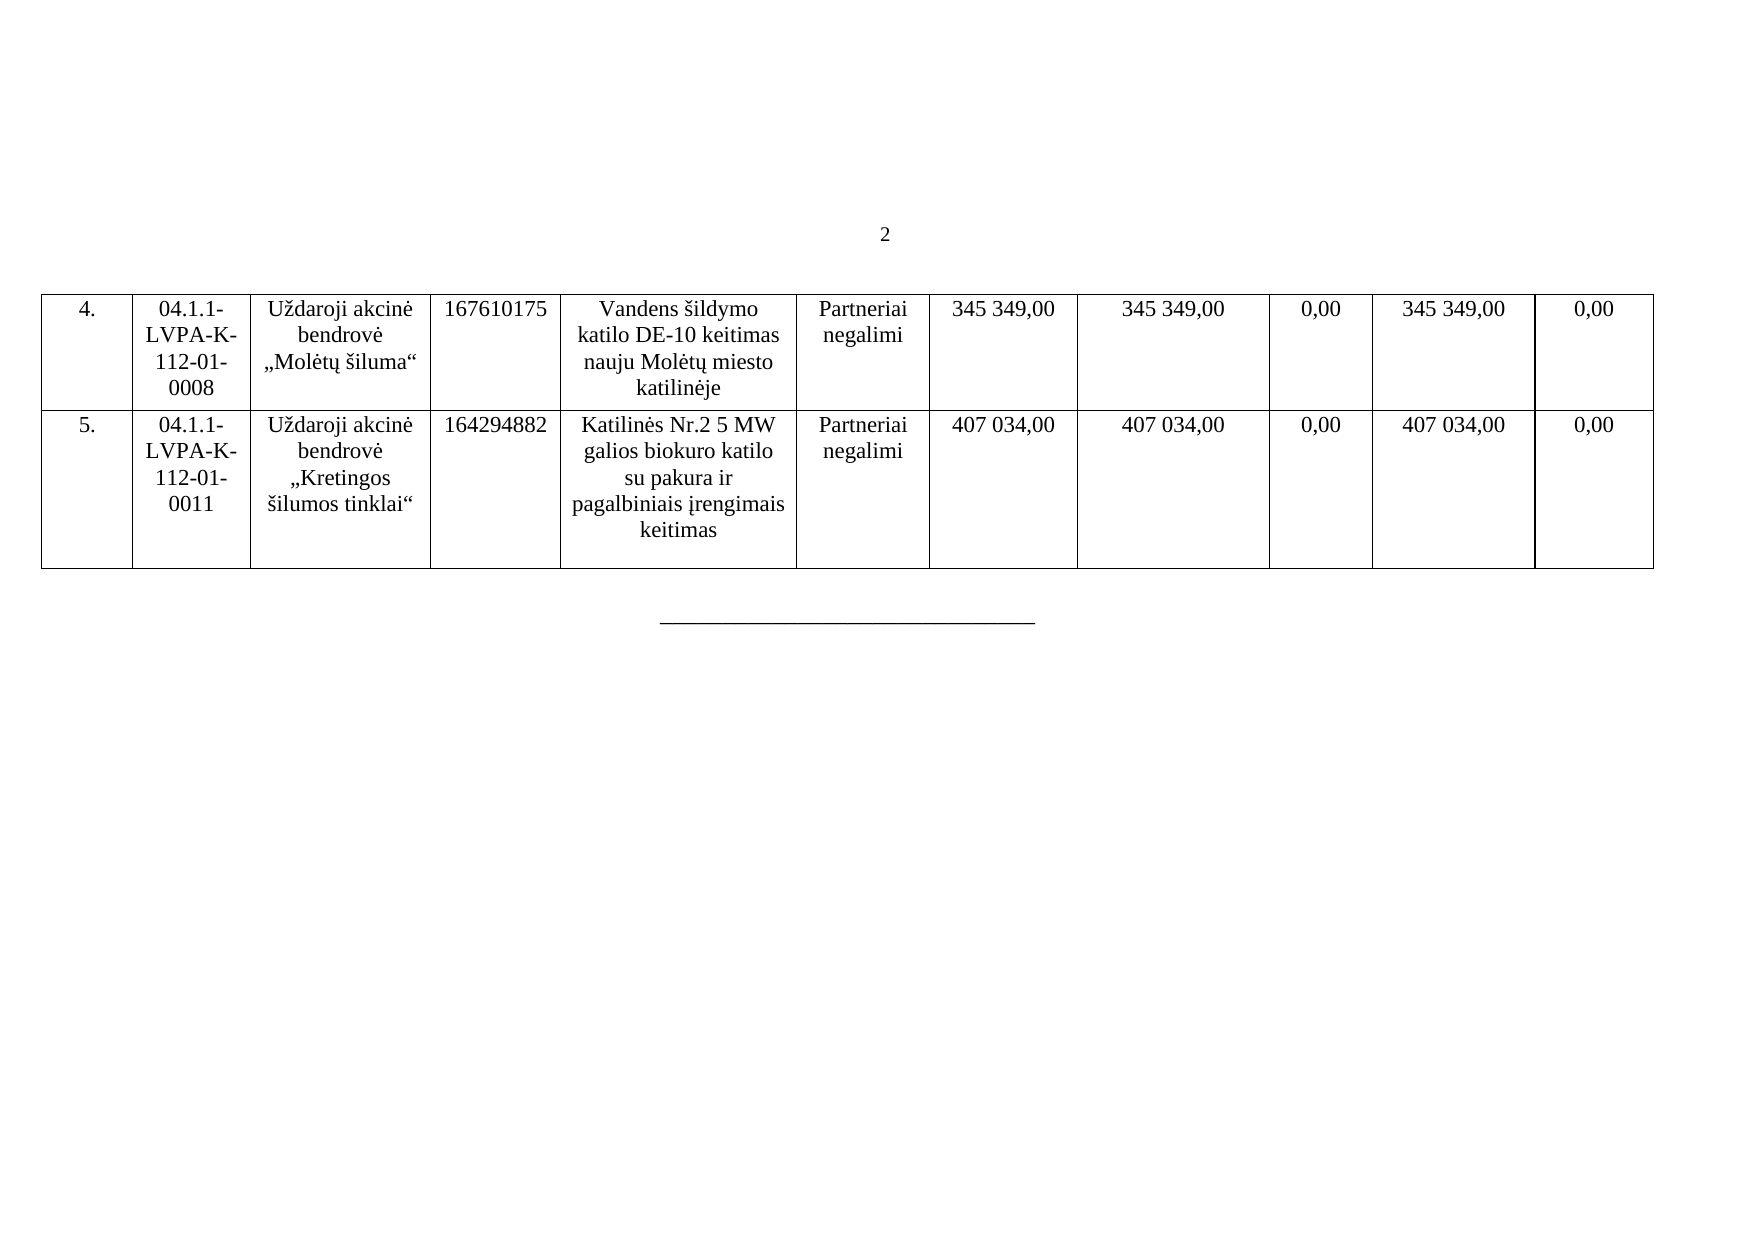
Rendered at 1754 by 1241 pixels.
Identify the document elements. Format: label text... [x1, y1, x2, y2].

table_cell 345 349,00 [1078, 295, 1269, 410]
table_cell 4. [42, 295, 132, 410]
table_cell 407 034,00 [1078, 411, 1269, 568]
table_cell Vandens šildymo katilo DE-10 keitimas nauju Molėtų miesto katilinėje [561, 295, 796, 410]
table_cell 0,00 [1270, 411, 1372, 568]
table_cell 167610175 [431, 295, 560, 410]
table_cell 345 349,00 [1373, 295, 1534, 410]
table_cell Partneriai negalimi [797, 295, 929, 410]
table_cell 407 034,00 [930, 411, 1077, 568]
table_cell 04.1.1-LVPA-K-112-01-0008 [133, 295, 250, 410]
table_cell 0,00 [1536, 295, 1653, 410]
text ______________________________ [118, 598, 1577, 626]
table_cell Katilinės Nr.2 5 MW galios biokuro katilo su pakura ir pagalbiniais įrengimais keitimas [561, 411, 796, 568]
table_cell 407 034,00 [1373, 411, 1534, 568]
table_cell 04.1.1-LVPA-K-112-01-0011 [133, 411, 250, 568]
table_cell Uždaroji akcinė bendrovė „Kretingos šilumos tinklai“ [251, 411, 430, 568]
table_cell Partneriai negalimi [797, 411, 929, 568]
table_cell 0,00 [1270, 295, 1372, 410]
table_cell 164294882 [431, 411, 560, 568]
table_cell 0,00 [1536, 411, 1653, 568]
table_cell Uždaroji akcinė bendrovė „Molėtų šiluma“ [251, 295, 430, 410]
table_cell 345 349,00 [930, 295, 1077, 410]
table_cell 5. [42, 411, 132, 568]
